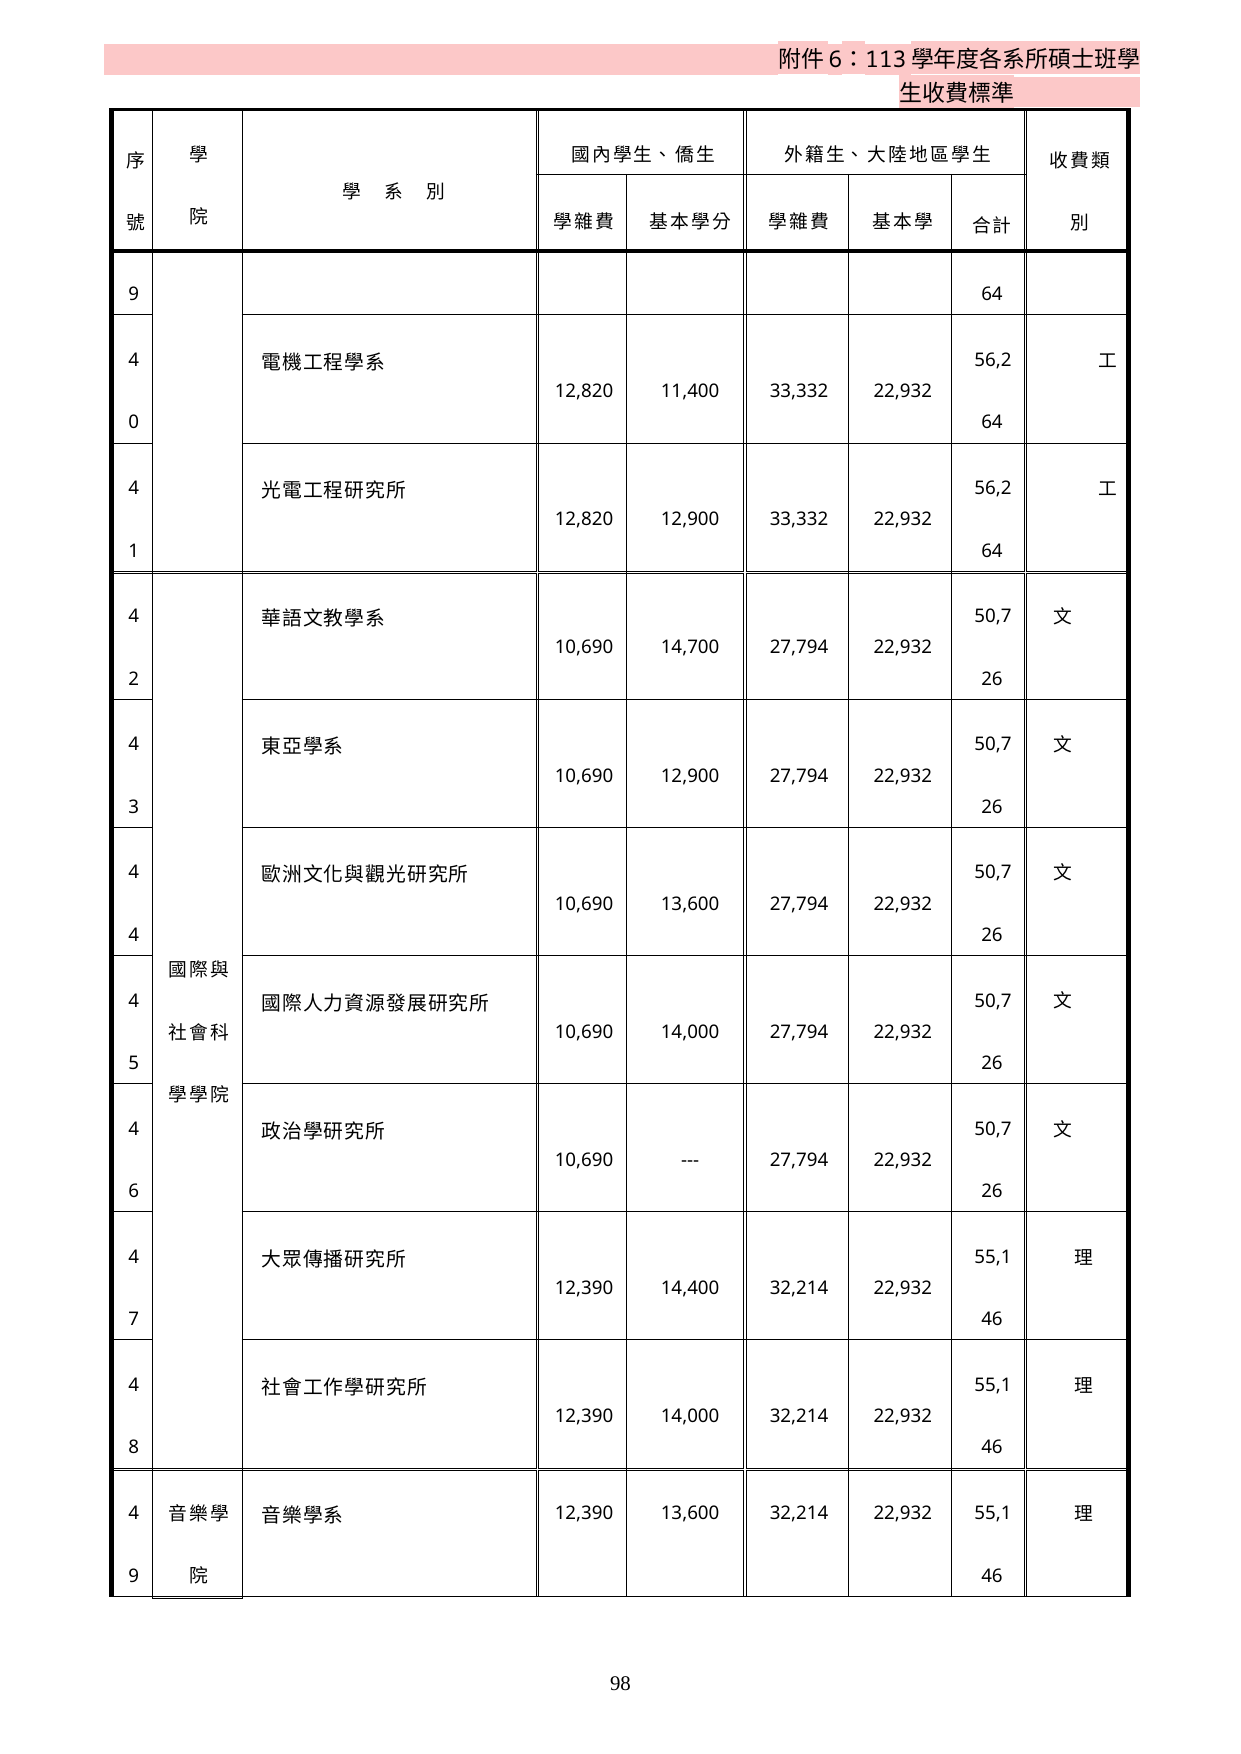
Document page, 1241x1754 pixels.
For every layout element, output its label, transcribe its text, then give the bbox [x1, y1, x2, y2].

table_cell 東亞學系 [243, 700, 536, 827]
table_cell 42 [114, 574, 152, 699]
table_cell [1027, 253, 1126, 314]
table_cell 理 [1027, 1471, 1126, 1596]
table_cell 55,146 [952, 1471, 1024, 1596]
table_header 學 院 別 [153, 111, 242, 249]
table_cell 電機工程學系 [243, 315, 536, 442]
table_cell 27,794 [747, 700, 848, 827]
table_cell 33,332 [747, 444, 848, 571]
table_cell 22,932 [849, 1212, 951, 1339]
table_cell 國際與社會科學學院 [153, 574, 242, 1467]
table_cell 12,390 [539, 1471, 626, 1596]
table_cell 大眾傳播研究所 [243, 1212, 536, 1339]
table_cell 國際人力資源發展研究所 [243, 956, 536, 1083]
table_cell 27,794 [747, 574, 848, 699]
table_cell 33,332 [747, 253, 848, 314]
table_cell 56,264 [952, 444, 1024, 571]
table_cell 理 [1027, 1340, 1126, 1467]
table_cell 45 [114, 956, 152, 1083]
table_cell 41 [114, 444, 152, 571]
table_cell 50,726 [952, 574, 1024, 699]
table_cell 12,390 [539, 1212, 626, 1339]
table_cell 10,690 [539, 574, 626, 699]
table_header 學 系 別 [243, 111, 536, 249]
table_cell 46 [114, 1084, 152, 1211]
table_cell 50,726 [952, 700, 1024, 827]
table_cell 9 [114, 253, 152, 314]
table_header 外籍生、大陸地區學生 [747, 111, 1024, 174]
table_cell 音樂學系 [243, 1471, 536, 1596]
table_cell 47 [114, 1212, 152, 1339]
table_cell 10,690 [539, 956, 626, 1083]
table_cell 文 [1027, 956, 1126, 1083]
table_header 國內學生、僑生 [539, 111, 743, 174]
table_cell --- [627, 1084, 743, 1211]
table_cell 12,820 [539, 315, 626, 442]
table_cell 22,932 [849, 700, 951, 827]
table_cell 27,794 [747, 956, 848, 1083]
table_cell 32,214 [747, 1212, 848, 1339]
table_cell 22,932 [849, 1340, 951, 1467]
table_cell 56,264 [952, 315, 1024, 442]
table_cell 22,932 [849, 956, 951, 1083]
table_cell 基本學分費 [849, 175, 951, 249]
table_cell 64 [952, 253, 1024, 314]
table_cell 10,690 [539, 700, 626, 827]
table_cell 12,820 [539, 444, 626, 571]
table_cell 學雜費 基數 [539, 175, 626, 249]
table_cell 32,214 [747, 1340, 848, 1467]
table_cell 22,932 [849, 1471, 951, 1596]
table_cell 12,900 [627, 444, 743, 571]
table_cell 工 [1027, 315, 1126, 442]
table_cell 音樂學院 [153, 1471, 242, 1596]
table_cell 14,700 [627, 574, 743, 699]
table_cell 49 [114, 1471, 152, 1596]
table_cell 文 [1027, 1084, 1126, 1211]
table_cell 政治學研究所 [243, 1084, 536, 1211]
table_cell 11,400 [627, 315, 743, 442]
table_cell 14,000 [627, 1340, 743, 1467]
table_cell 33,332 [747, 315, 848, 442]
table_cell 43 [114, 700, 152, 827]
table_cell 22,932 [849, 444, 951, 571]
table_cell 歐洲文化與觀光研究所 [243, 828, 536, 955]
table_cell 55,146 [952, 1340, 1024, 1467]
table_cell 12,390 [539, 1340, 626, 1467]
table_cell 12,900 [627, 700, 743, 827]
table_cell 13,600 [627, 828, 743, 955]
table_cell 10,690 [539, 1084, 626, 1211]
table_cell 12,820 [539, 253, 626, 314]
table_cell 40 [114, 315, 152, 442]
table_cell 工 [1027, 444, 1126, 571]
table_cell 理 [1027, 1212, 1126, 1339]
table_cell 50,726 [952, 1084, 1024, 1211]
table_cell 22,932 [849, 253, 951, 314]
table_cell 27,794 [747, 828, 848, 955]
table_cell 合計 [952, 175, 1024, 249]
table_cell 44 [114, 828, 152, 955]
table_cell 50,726 [952, 828, 1024, 955]
table_cell 9,200 [627, 253, 743, 314]
table_cell 光電工程研究所 [243, 444, 536, 571]
table_cell 14,000 [627, 956, 743, 1083]
table_cell 50,726 [952, 956, 1024, 1083]
table_cell 48 [114, 1340, 152, 1467]
table_cell 學雜費 基數 [747, 175, 848, 249]
table_cell 22,932 [849, 828, 951, 955]
table_cell 55,146 [952, 1212, 1024, 1339]
table_cell 22,932 [849, 315, 951, 442]
table_cell [243, 253, 536, 314]
table_cell 文 [1027, 828, 1126, 955]
table_cell 27,794 [747, 1084, 848, 1211]
table_cell 32,214 [747, 1471, 848, 1596]
table_cell 10,690 [539, 828, 626, 955]
table_cell 基本學分費 [627, 175, 743, 249]
table_cell 社會工作學研究所 [243, 1340, 536, 1467]
table_cell 22,932 [849, 1084, 951, 1211]
table_cell 14,400 [627, 1212, 743, 1339]
table_cell 文 [1027, 700, 1126, 827]
table_cell 華語文教學系 [243, 574, 536, 699]
table_header 序號 [114, 111, 152, 249]
table_cell 13,600 [627, 1471, 743, 1596]
table_header 收費類別 [1027, 111, 1126, 249]
table_cell 科技與工程學院 [153, 253, 242, 571]
table_cell 文 [1027, 574, 1126, 699]
table_cell 22,932 [849, 574, 951, 699]
